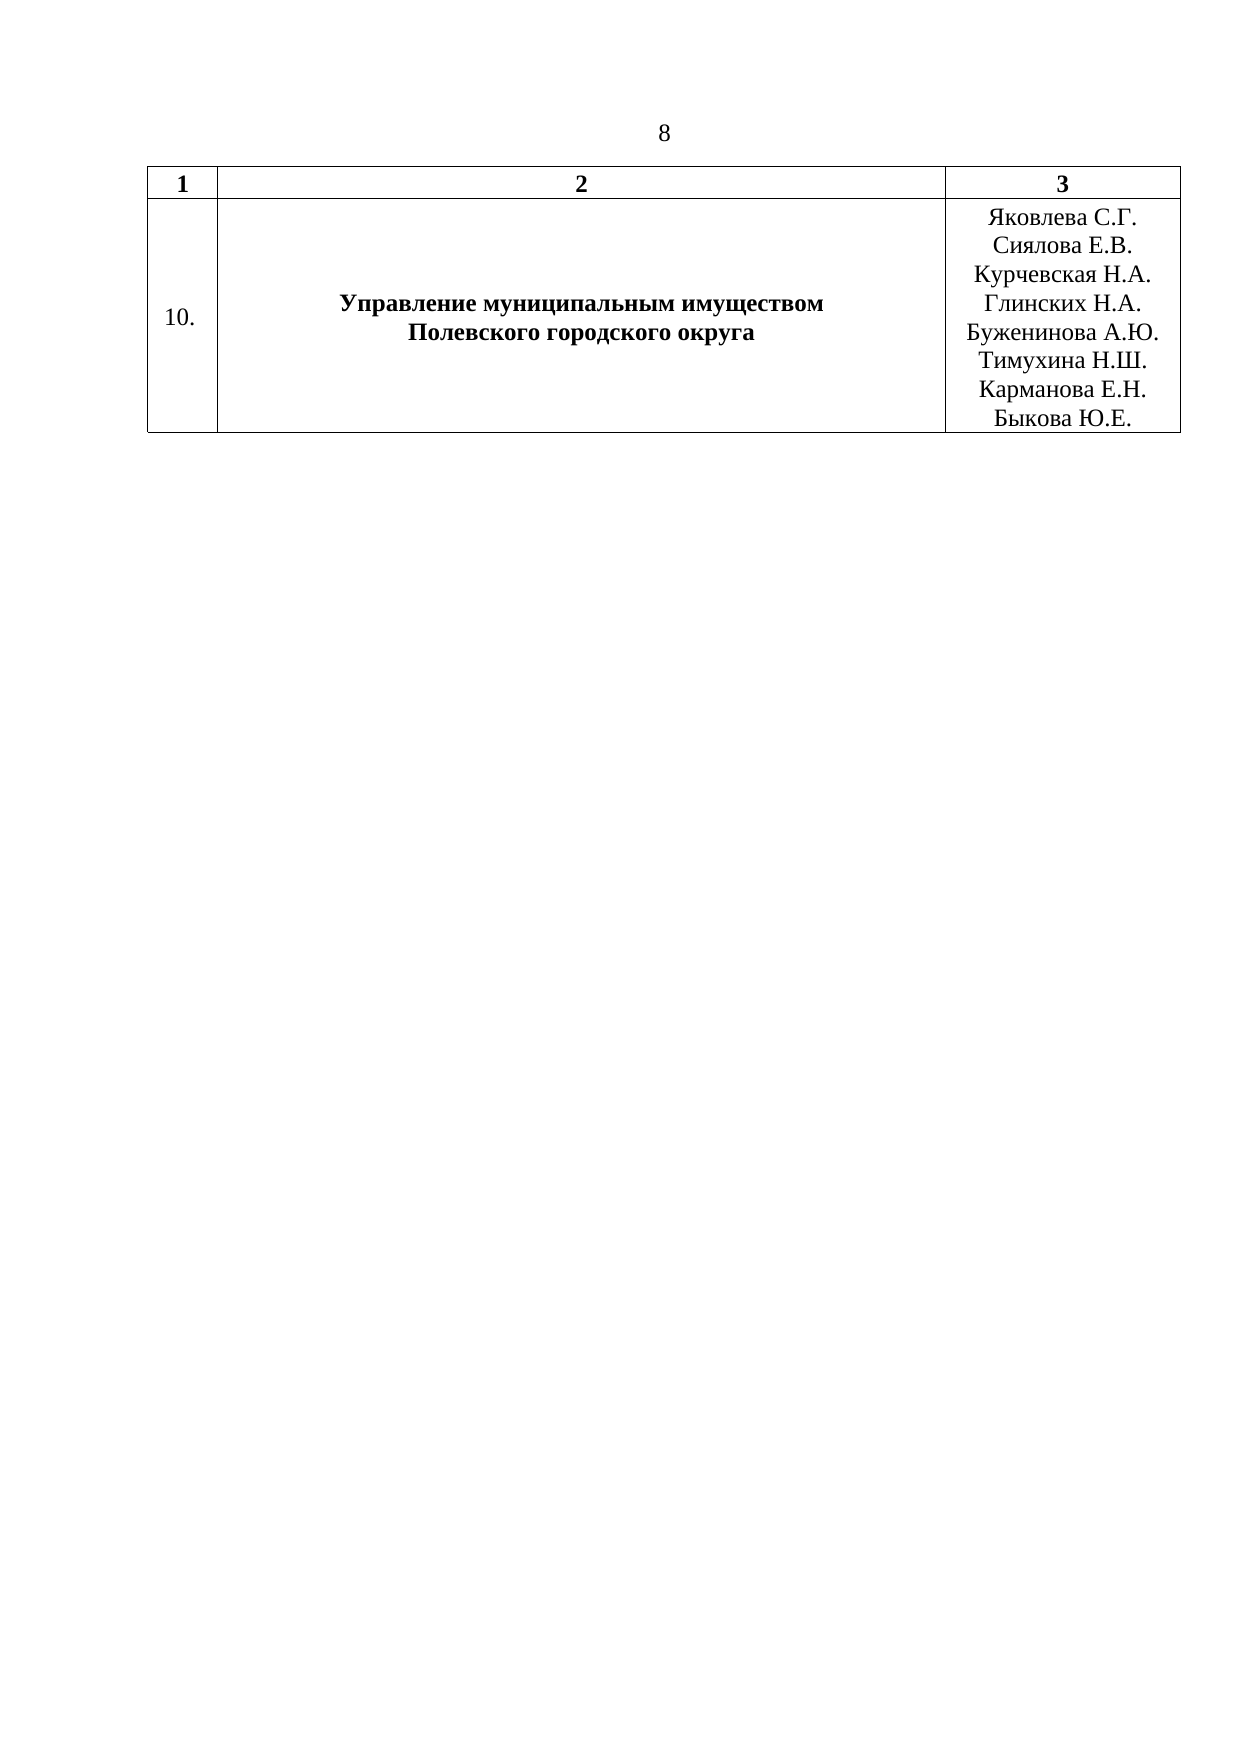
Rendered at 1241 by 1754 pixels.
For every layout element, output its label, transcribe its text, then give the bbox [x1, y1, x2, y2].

table_cell [148, 199, 217, 432]
table_cell Яковлева С.Г. Сиялова Е.В. Курчевская Н.А. Глинских Н.А. Буженинова А.Ю. Тимухина Н.Ш. Карманова Е.Н. Быкова Ю.Е. [946, 199, 1180, 432]
table_header 2 [218, 167, 945, 198]
table_header 3 [946, 167, 1180, 198]
table_header 1 [148, 167, 217, 198]
table_cell Управление муниципальным имуществом Полевского городского округа [218, 199, 945, 432]
